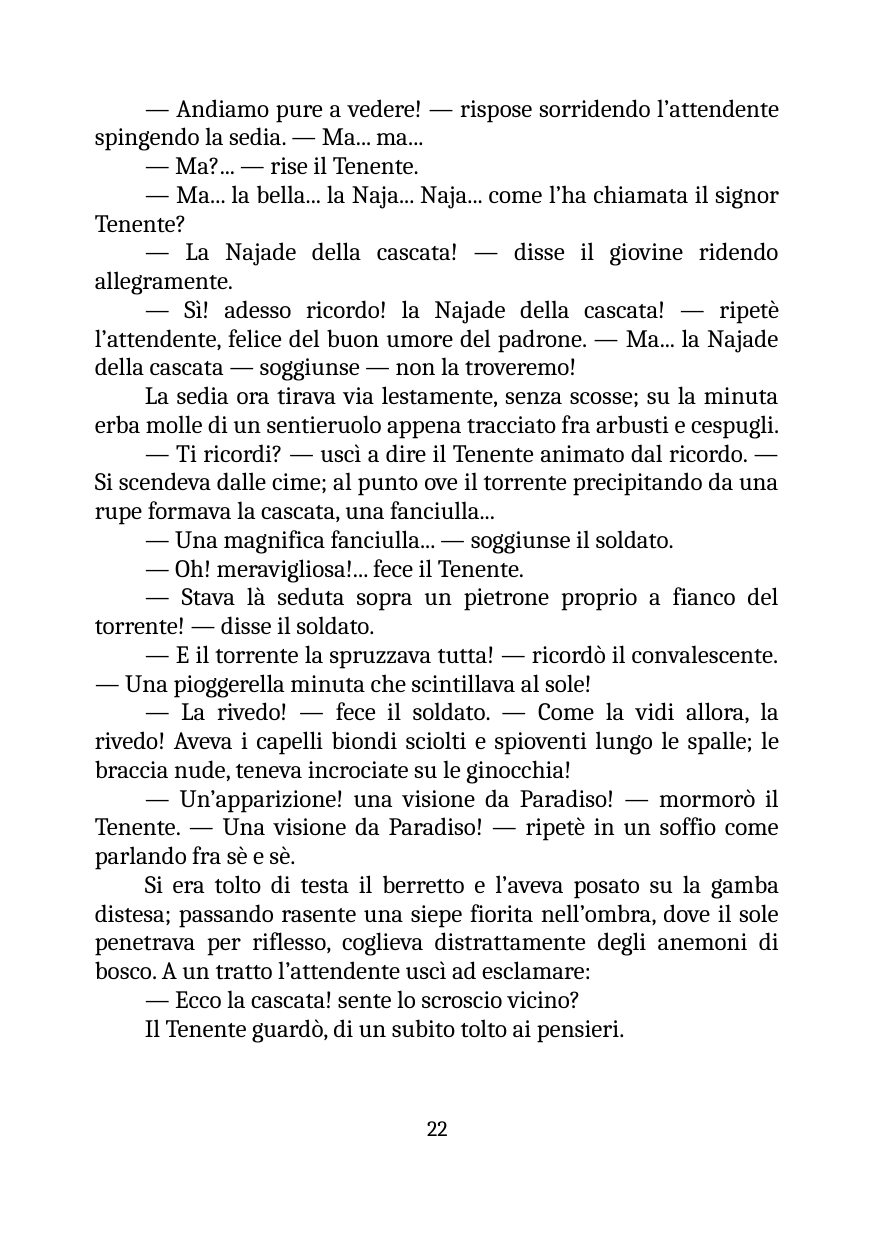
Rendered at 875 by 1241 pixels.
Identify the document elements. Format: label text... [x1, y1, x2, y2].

text — La Najade della cascata! — disse il giovine ridendo allegramente. [94, 238, 779, 296]
text — Una magnifica fanciulla... — soggiunse il soldato. [94, 526, 779, 554]
text Si era tolto di testa il berretto e l’aveva posato su la gamba distesa; passando rasente una siepe fiorita nell’ombra, dove il sole penetrava per riflesso, coglieva distrattamente degli anemoni di bosco. A un tratto l’attendente uscì ad esclamare: [94, 871, 779, 986]
text — Andiamo pure a vedere! — rispose sorridendo l’attendente spingendo la sedia. — Ma... ma... [94, 94, 779, 152]
text Il Tenente guardò, di un subito tolto ai pensieri. [94, 1014, 779, 1043]
text — E il torrente la spruzzava tutta! — ricordò il convalescente. — Una pioggerella minuta che scintillava al sole! [94, 641, 779, 698]
text — Oh! meravigliosa!... fece il Tenente. [94, 554, 779, 583]
text — Ma?... — rise il Tenente. [94, 152, 779, 181]
text La sedia ora tirava via lestamente, senza scosse; su la minuta erba molle di un sentieruolo appena tracciato fra arbusti e cespugli. [94, 382, 779, 439]
text — La rivedo! — fece il soldato. — Come la vidi allora, la rivedo! Aveva i capelli biondi sciolti e spioventi lungo le spalle; le braccia nude, teneva incrociate su le ginocchia! [94, 698, 779, 784]
text — Ma... la bella... la Naja... Naja... come l’ha chiamata il signor Tenente? [94, 181, 779, 238]
text — Ti ricordi? — uscì a dire il Tenente animato dal ricordo. — Si scendeva dalle cime; al punto ove il torrente precipitando da una rupe formava la cascata, una fanciulla... [94, 439, 779, 526]
text — Un’apparizione! una visione da Paradiso! — mormorò il Tenente. — Una visione da Paradiso! — ripetè in un soffio come parlando fra sè e sè. [94, 784, 779, 871]
text — Ecco la cascata! sente lo scroscio vicino? [94, 986, 779, 1014]
text — Stava là seduta sopra un pietrone proprio a fianco del torrente! — disse il soldato. [94, 583, 779, 641]
text — Sì! adesso ricordo! la Najade della cascata! — ripetè l’attendente, felice del buon umore del padrone. — Ma... la Najade della cascata — soggiunse — non la troveremo! [94, 296, 779, 382]
